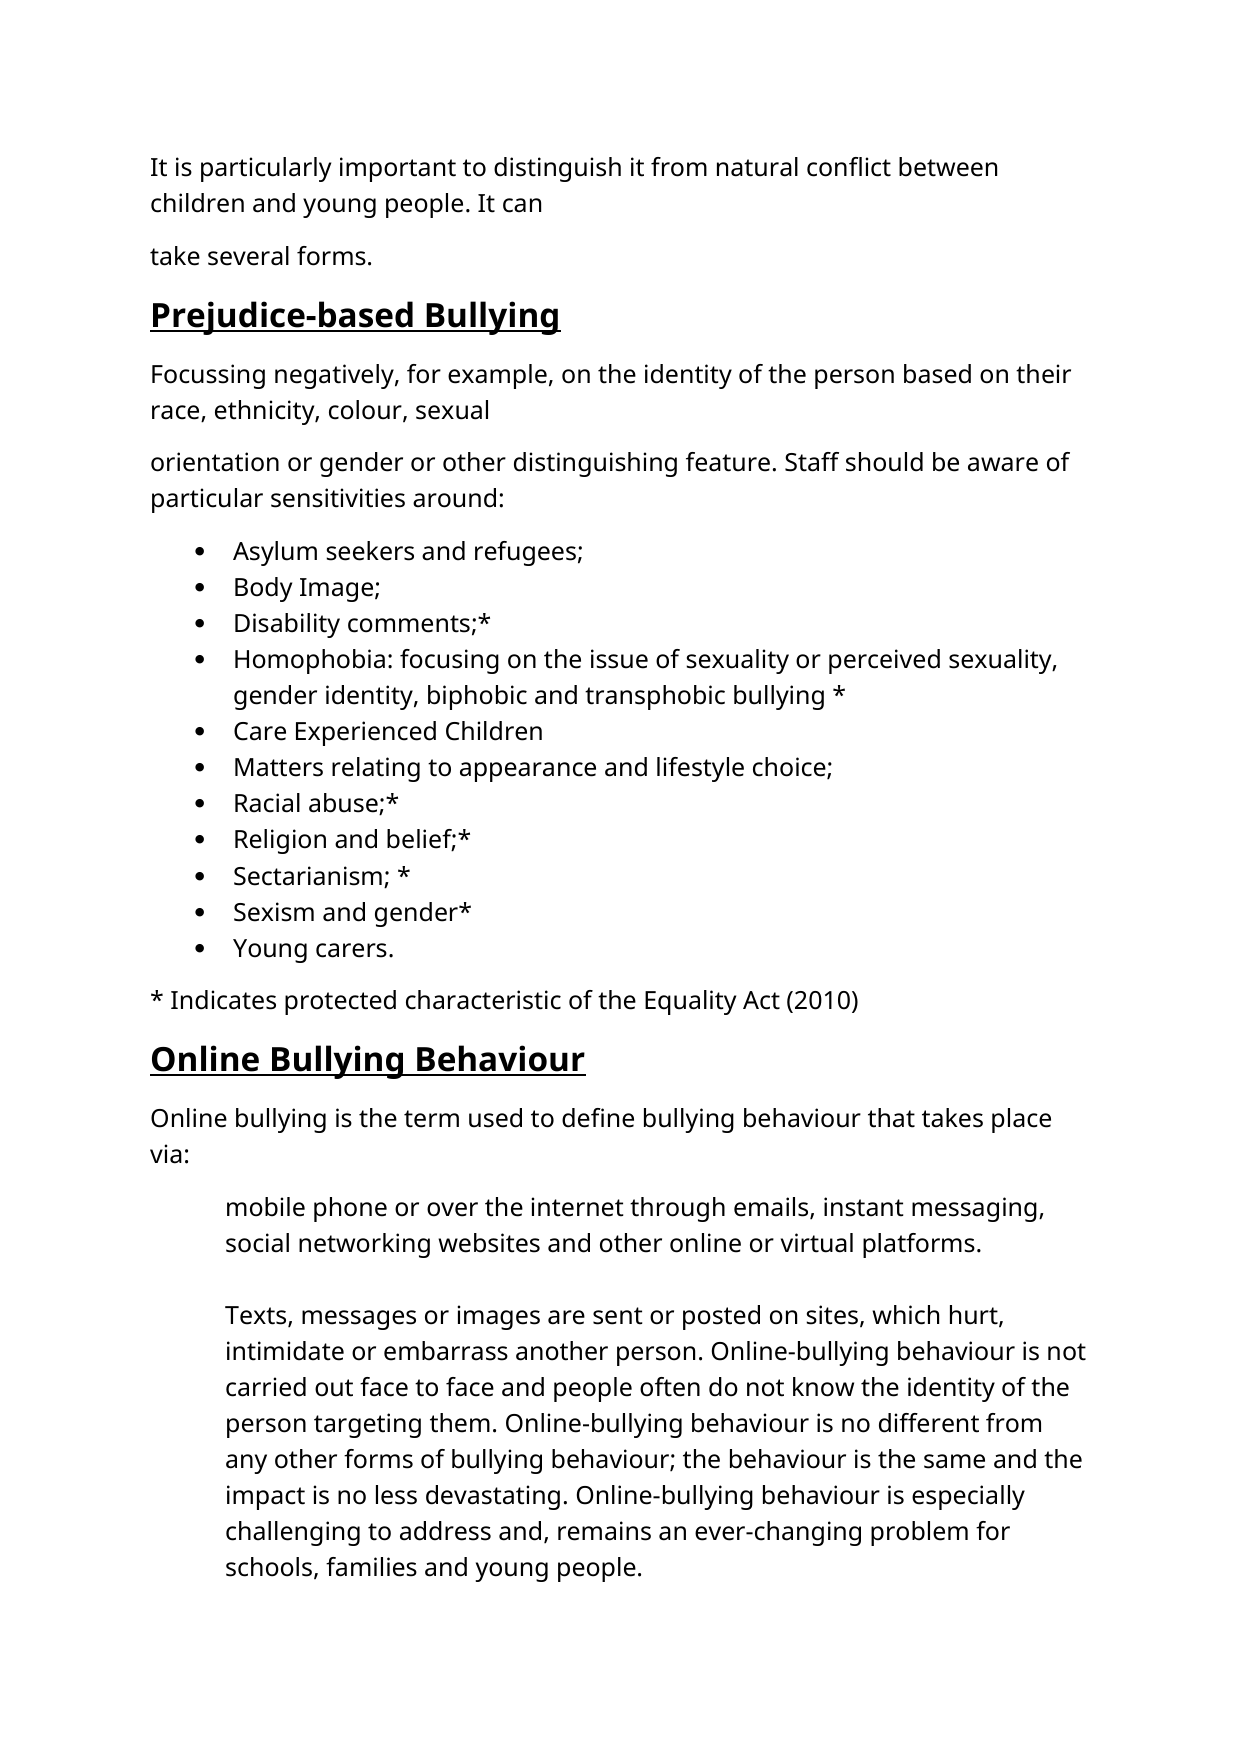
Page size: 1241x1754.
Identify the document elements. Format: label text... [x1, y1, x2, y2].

list Religion and belief;* [195, 822, 1090, 856]
list Homophobia: focusing on the issue of sexuality or perceived sexuality, gender identity, biphobic and transphobic bullying * [195, 642, 1090, 712]
list Sexism and gender* [195, 894, 1090, 928]
text Prejudice-based Bullying [150, 291, 1090, 337]
text Online Bullying Behaviour [150, 1036, 1090, 1081]
list Body Image; [195, 570, 1090, 604]
list Racial abuse;* [195, 786, 1090, 820]
list Texts, messages or images are sent or posted on sites, which hurt, intimidate or embarrass another person. Online-bullying behaviour is not carried out face to face and people often do not know the identity of the person targeting them. Online-bullying behaviour is no different from any other forms of bullying behaviour; the behaviour is the same and the impact is no less devastating. Online-bullying behaviour is especially challenging to address and, remains an ever-changing problem for schools, families and young people. [225, 1297, 1090, 1584]
list Matters relating to appearance and lifestyle choice; [195, 750, 1090, 784]
text Online bullying is the term used to define bullying behaviour that takes place via: [150, 1100, 1090, 1171]
text take several forms. [150, 239, 1090, 273]
list Sectarianism; * [195, 858, 1090, 892]
text * Indicates protected characteristic of the Equality Act (2010) [150, 983, 1090, 1017]
list Care Experienced Children [195, 714, 1090, 748]
list mobile phone or over the internet through emails, instant messaging, social networking websites and other online or virtual platforms. [225, 1189, 1090, 1259]
text Focussing negatively, for example, on the identity of the person based on their race, ethnicity, colour, sexual [150, 356, 1090, 426]
text It is particularly important to distinguish it from natural conflict between children and young people. It can [150, 150, 1090, 220]
text orientation or gender or other distinguishing feature. Staff should be aware of particular sensitivities around: [150, 445, 1090, 515]
list Asylum seekers and refugees; [195, 534, 1090, 568]
list Young carers. [195, 930, 1090, 964]
list Disability comments;* [195, 606, 1090, 640]
